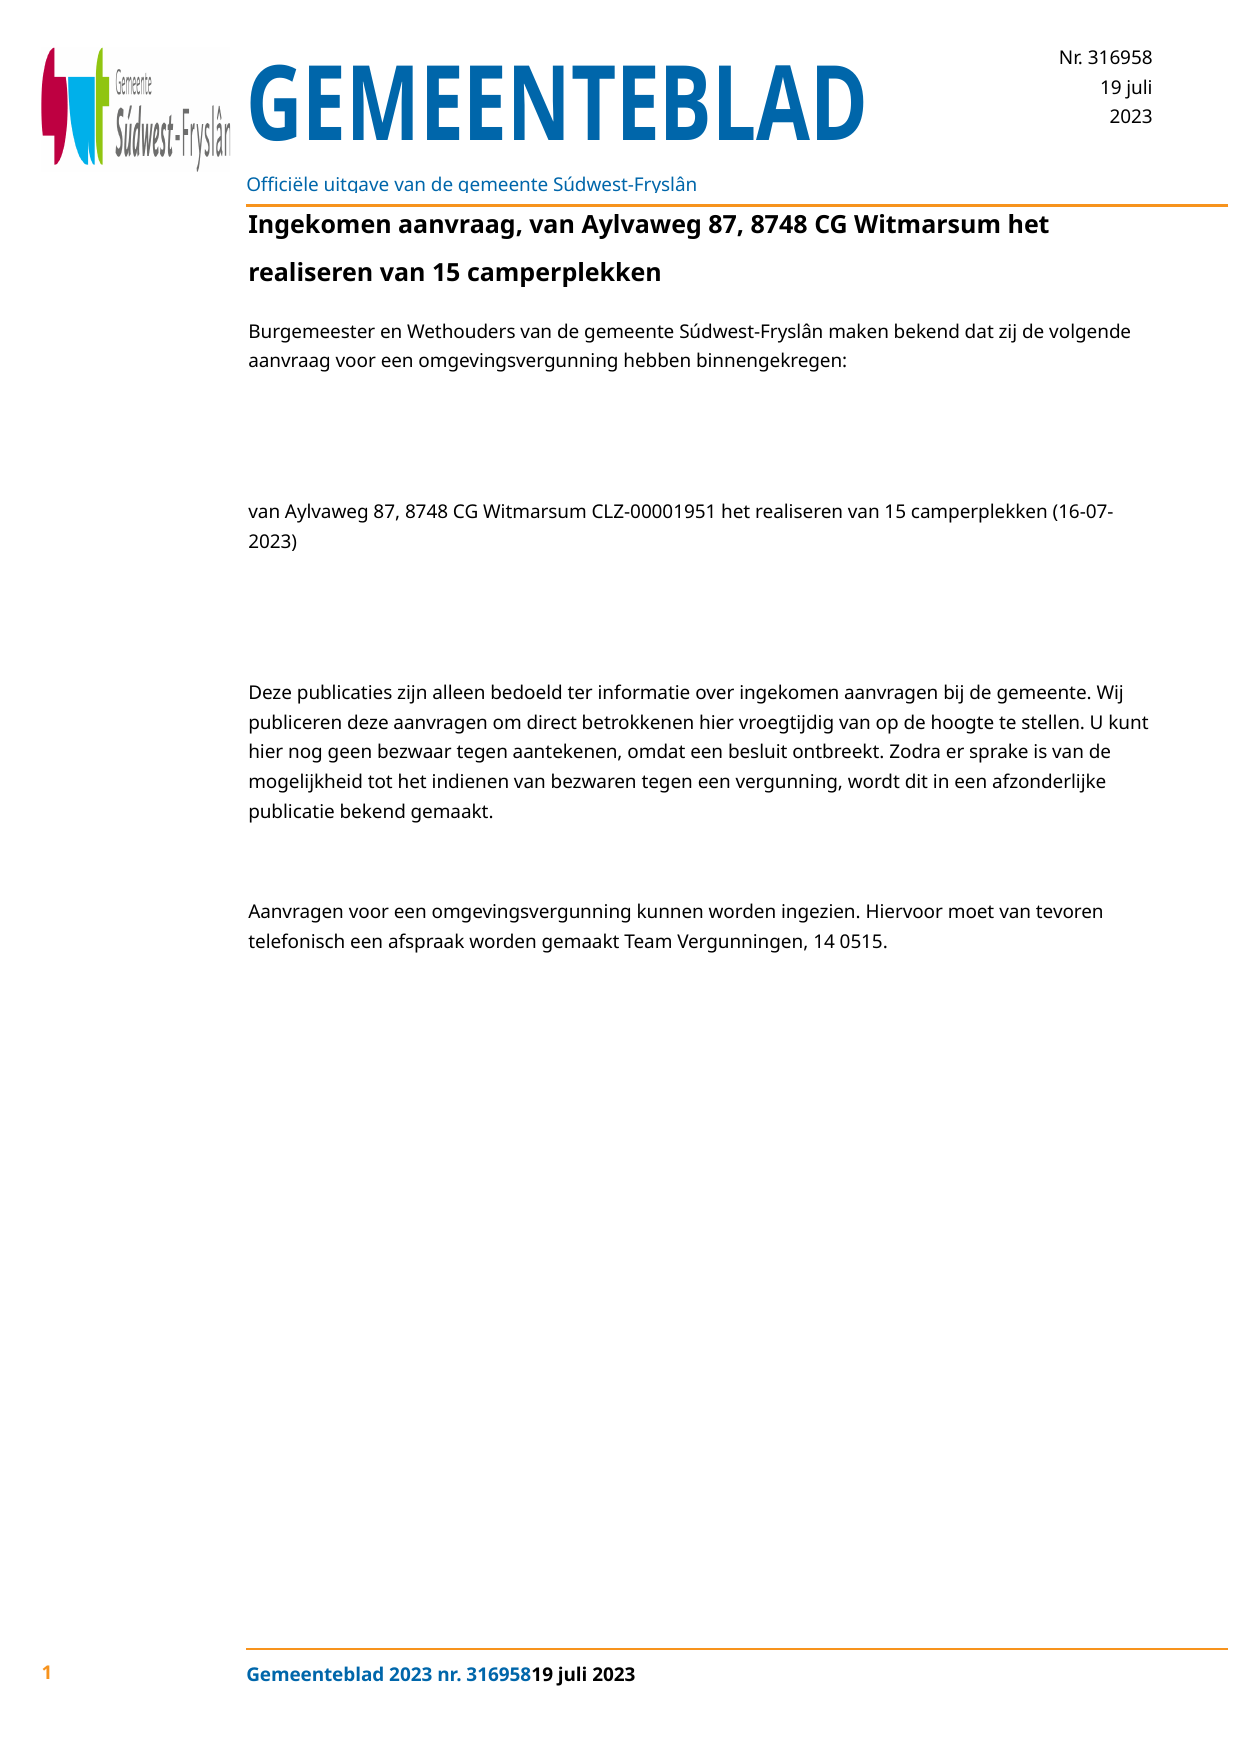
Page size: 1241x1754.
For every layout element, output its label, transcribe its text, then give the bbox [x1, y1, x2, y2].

text van Aylvaweg 87, 8748 CG Witmarsum CLZ-00001951 het realiseren van 15 camperplekken (16-07-2023) [248, 499, 1152, 554]
text Ingekomen aanvraag, van Aylvaweg 87, 8748 CG Witmarsum het realiseren van 15 camperplekken [248, 207, 1152, 288]
text Burgemeester en Wethouders van de gemeente Súdwest-Fryslân maken bekend dat zij de volgende aanvraag voor een omgevingsvergunning hebben binnengekregen: [248, 318, 1152, 373]
text Aanvragen voor een omgevingsvergunning kunnen worden ingezien. Hiervoor moet van tevoren telefonisch een afspraak worden gemaakt Team Vergunningen, 14 0515. [248, 899, 1152, 954]
text Deze publicaties zijn alleen bedoeld ter informatie over ingekomen aanvragen bij de gemeente. Wij publiceren deze aanvragen om direct betrokkenen hier vroegtijdig van op de hoogte te stellen. U kunt hier nog geen bezwaar tegen aantekenen, omdat een besluit ontbreekt. Zodra er sprake is van de mogelijkheid tot het indienen van bezwaren tegen een vergunning, wordt dit in een afzonderlijke publicatie bekend gemaakt. [248, 679, 1152, 824]
picture [41, 47, 231, 172]
